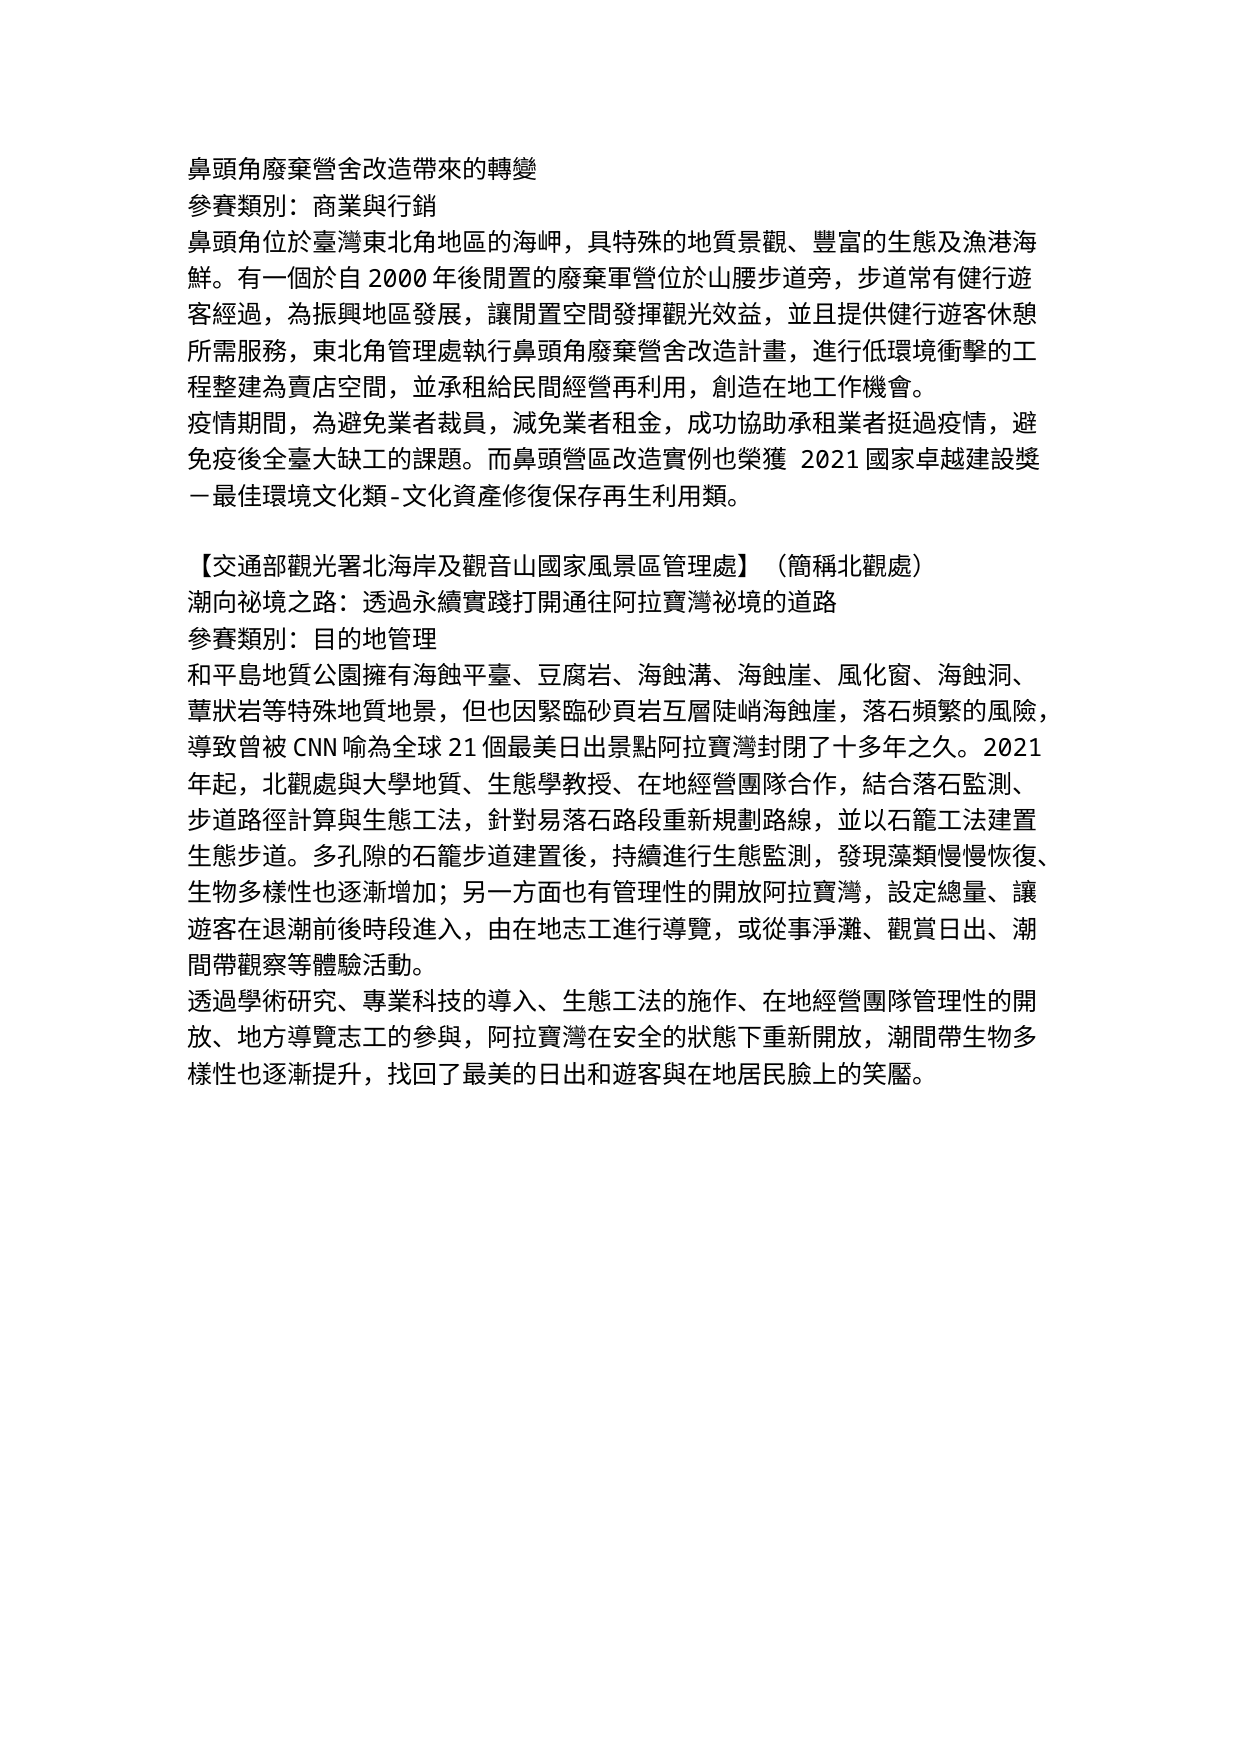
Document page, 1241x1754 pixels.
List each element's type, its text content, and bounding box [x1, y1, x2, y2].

text 參賽類別：商業與行銷 [187, 186, 1053, 222]
text 疫情期間，為避免業者裁員，減免業者租金，成功協助承租業者挺過疫情，避免疫後全臺大缺工的課題。而鼻頭營區改造實例也榮獲 2021國家卓越建設獎－最佳環境文化類-文化資產修復保存再生利用類。 [187, 404, 1053, 512]
text 鼻頭角位於臺灣東北角地區的海岬，具特殊的地質景觀、豐富的生態及漁港海鮮。有一個於自2000年後閒置的廢棄軍營位於山腰步道旁，步道常有健行遊客經過，為振興地區發展，讓閒置空間發揮觀光效益，並且提供健行遊客休憩所需服務，東北角管理處執行鼻頭角廢棄營舍改造計畫，進行低環境衝擊的工程整建為賣店空間，並承租給民間經營再利用，創造在地工作機會。 [187, 222, 1053, 404]
text 鼻頭角廢棄營舍改造帶來的轉變 [187, 150, 1053, 186]
text 透過學術研究、專業科技的導入、生態工法的施作、在地經營團隊管理性的開放、地方導覽志工的參與，阿拉寶灣在安全的狀態下重新開放，潮間帶生物多樣性也逐漸提升，找回了最美的日出和遊客與在地居民臉上的笑靨。 [187, 982, 1053, 1090]
text 和平島地質公園擁有海蝕平臺、豆腐岩、海蝕溝、海蝕崖、風化窗、海蝕洞、蕈狀岩等特殊地質地景，但也因緊臨砂頁岩互層陡峭海蝕崖，落石頻繁的風險，導致曾被CNN喻為全球21個最美日出景點阿拉寶灣封閉了十多年之久。2021年起，北觀處與大學地質、生態學教授、在地經營團隊合作，結合落石監測、步道路徑計算與生態工法，針對易落石路段重新規劃路線，並以石籠工法建置生態步道。多孔隙的石籠步道建置後，持續進行生態監測，發現藻類慢慢恢復、生物多樣性也逐漸增加；另一方面也有管理性的開放阿拉寶灣，設定總量、讓遊客在退潮前後時段進入，由在地志工進行導覽，或從事淨灘、觀賞日出、潮間帶觀察等體驗活動。 [187, 655, 1053, 982]
text 潮向祕境之路：透過永續實踐打開通往阿拉寶灣祕境的道路 [187, 583, 1053, 619]
text 參賽類別：目的地管理 [187, 619, 1053, 655]
text 【交通部觀光署北海岸及觀音山國家風景區管理處】（簡稱北觀處） [187, 547, 1053, 583]
